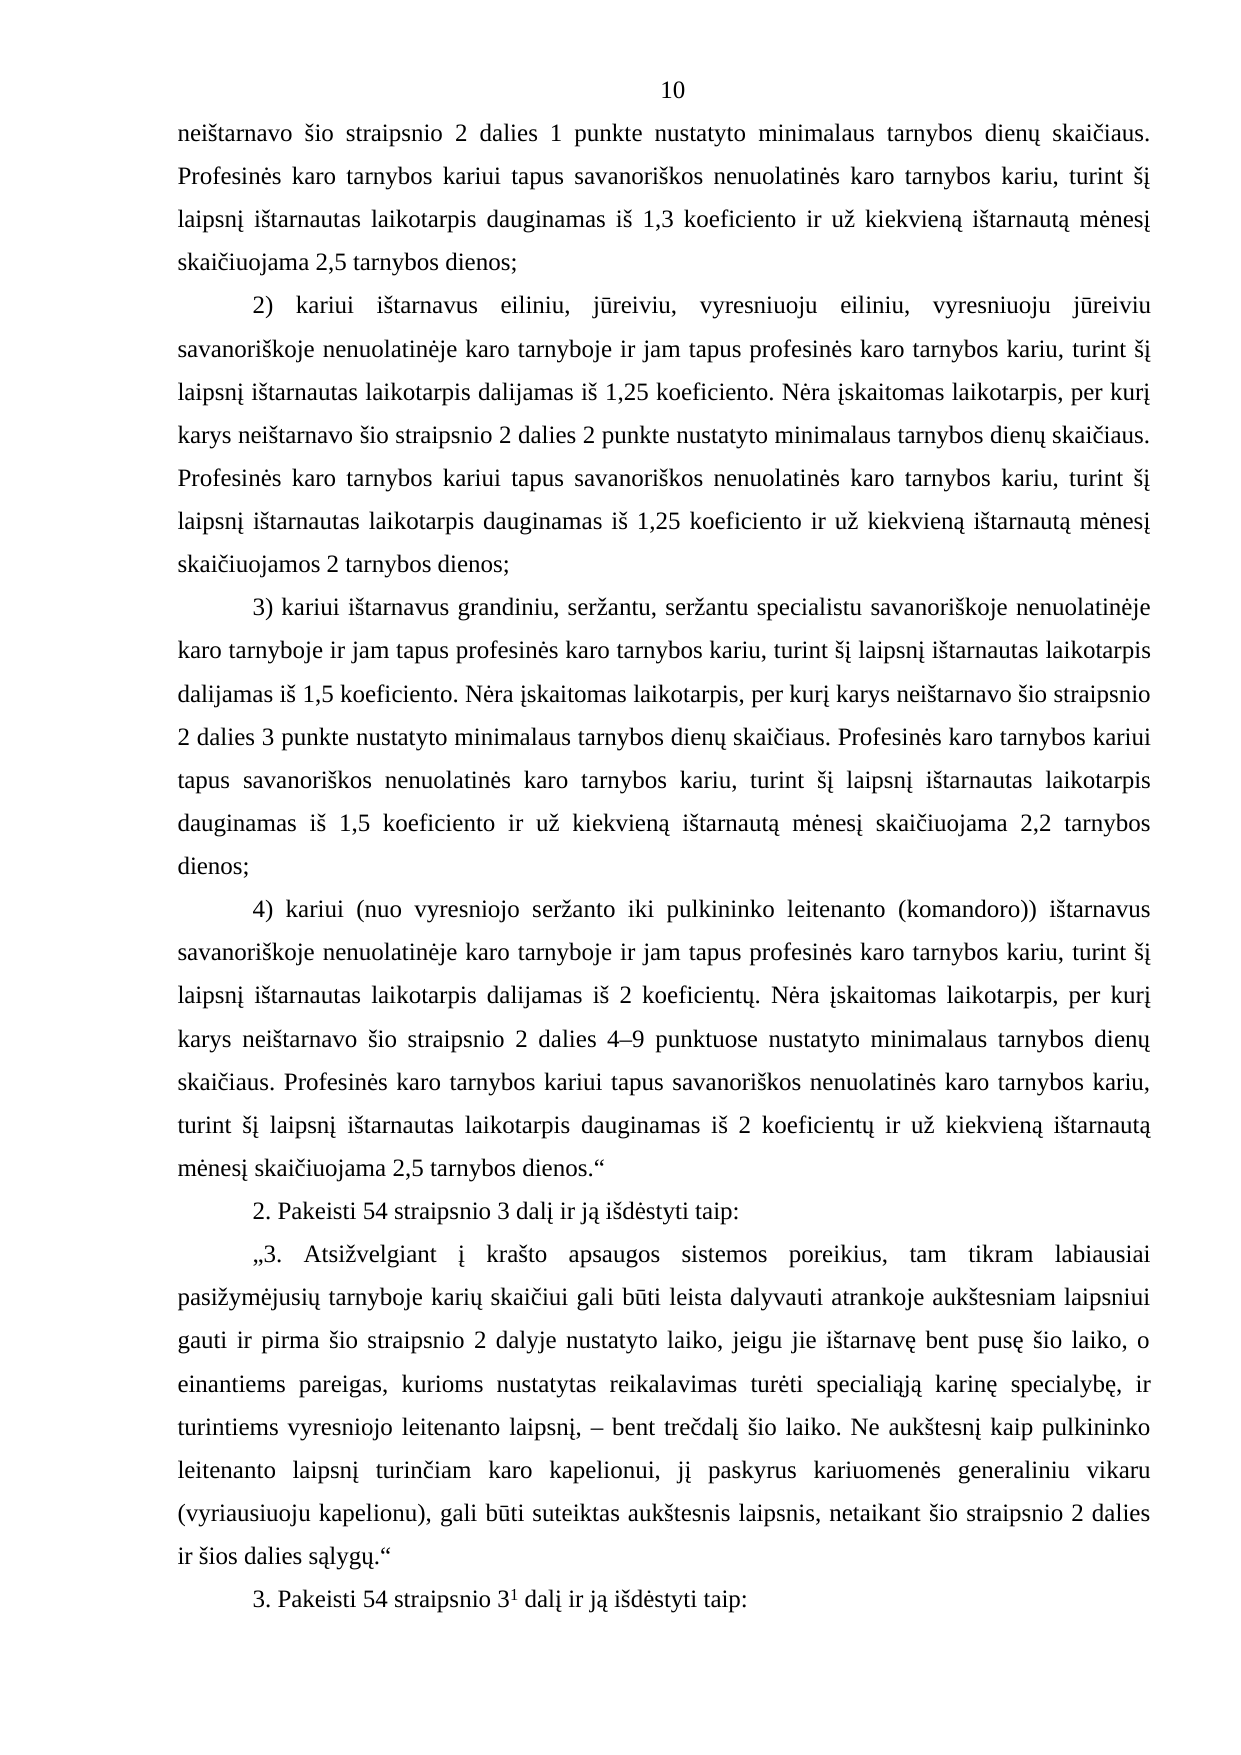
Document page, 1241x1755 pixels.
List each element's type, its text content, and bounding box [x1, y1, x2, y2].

text 2) kariui ištarnavus eiliniu, jūreiviu, vyresniuoju eiliniu, vyresniuoju jūreiviu savanoriškoje nenuolatinėje karo tarnyboje ir jam tapus profesinės karo tarnybos kariu, turint šį laipsnį ištarnautas laikotarpis dalijamas iš 1,25 koeficiento. Nėra įskaitomas laikotarpis, per kurį karys neištarnavo šio straipsnio 2 dalies 2 punkte nustatyto minimalaus tarnybos dienų skaičiaus. Profesinės karo tarnybos kariui tapus savanoriškos nenuolatinės karo tarnybos kariu, turint šį laipsnį ištarnautas laikotarpis dauginamas iš 1,25 koeficiento ir už kiekvieną ištarnautą mėnesį skaičiuojamos 2 tarnybos dienos; [177, 291, 1152, 578]
text 4) kariui (nuo vyresniojo seržanto iki pulkininko leitenanto (komandoro)) ištarnavus savanoriškoje nenuolatinėje karo tarnyboje ir jam tapus profesinės karo tarnybos kariu, turint šį laipsnį ištarnautas laikotarpis dalijamas iš 2 koeficientų. Nėra įskaitomas laikotarpis, per kurį karys neištarnavo šio straipsnio 2 dalies 4–9 punktuose nustatyto minimalaus tarnybos dienų skaičiaus. Profesinės karo tarnybos kariui tapus savanoriškos nenuolatinės karo tarnybos kariu, turint šį laipsnį ištarnautas laikotarpis dauginamas iš 2 koeficientų ir už kiekvieną ištarnautą mėnesį skaičiuojama 2,5 tarnybos dienos.“ [177, 894, 1152, 1182]
text 3. Pakeisti 54 straipsnio 31 dalį ir ją išdėstyti taip: [177, 1584, 1152, 1613]
text 2. Pakeisti 54 straipsnio 3 dalį ir ją išdėstyti taip: [177, 1196, 1152, 1225]
text „3. Atsižvelgiant į krašto apsaugos sistemos poreikius, tam tikram labiausiai pasižymėjusių tarnyboje karių skaičiui gali būti leista dalyvauti atrankoje aukštesniam laipsniui gauti ir pirma šio straipsnio 2 dalyje nustatyto laiko, jeigu jie ištarnavę bent pusę šio laiko, o einantiems pareigas, kurioms nustatytas reikalavimas turėti specialiąją karinę specialybę, ir turintiems vyresniojo leitenanto laipsnį, – bent trečdalį šio laiko. Ne aukštesnį kaip pulkininko leitenanto laipsnį turinčiam karo kapelionui, jį paskyrus kariuomenės generaliniu vikaru (vyriausiuoju kapelionu), gali būti suteiktas aukštesnis laipsnis, netaikant šio straipsnio 2 dalies ir šios dalies sąlygų.“ [177, 1239, 1152, 1570]
text 3) kariui ištarnavus grandiniu, seržantu, seržantu specialistu savanoriškoje nenuolatinėje karo tarnyboje ir jam tapus profesinės karo tarnybos kariu, turint šį laipsnį ištarnautas laikotarpis dalijamas iš 1,5 koeficiento. Nėra įskaitomas laikotarpis, per kurį karys neištarnavo šio straipsnio 2 dalies 3 punkte nustatyto minimalaus tarnybos dienų skaičiaus. Profesinės karo tarnybos kariui tapus savanoriškos nenuolatinės karo tarnybos kariu, turint šį laipsnį ištarnautas laikotarpis dauginamas iš 1,5 koeficiento ir už kiekvieną ištarnautą mėnesį skaičiuojama 2,2 tarnybos dienos; [177, 592, 1152, 880]
text neištarnavo šio straipsnio 2 dalies 1 punkte nustatyto minimalaus tarnybos dienų skaičiaus. Profesinės karo tarnybos kariui tapus savanoriškos nenuolatinės karo tarnybos kariu, turint šį laipsnį ištarnautas laikotarpis dauginamas iš 1,3 koeficiento ir už kiekvieną ištarnautą mėnesį skaičiuojama 2,5 tarnybos dienos; [177, 118, 1152, 276]
